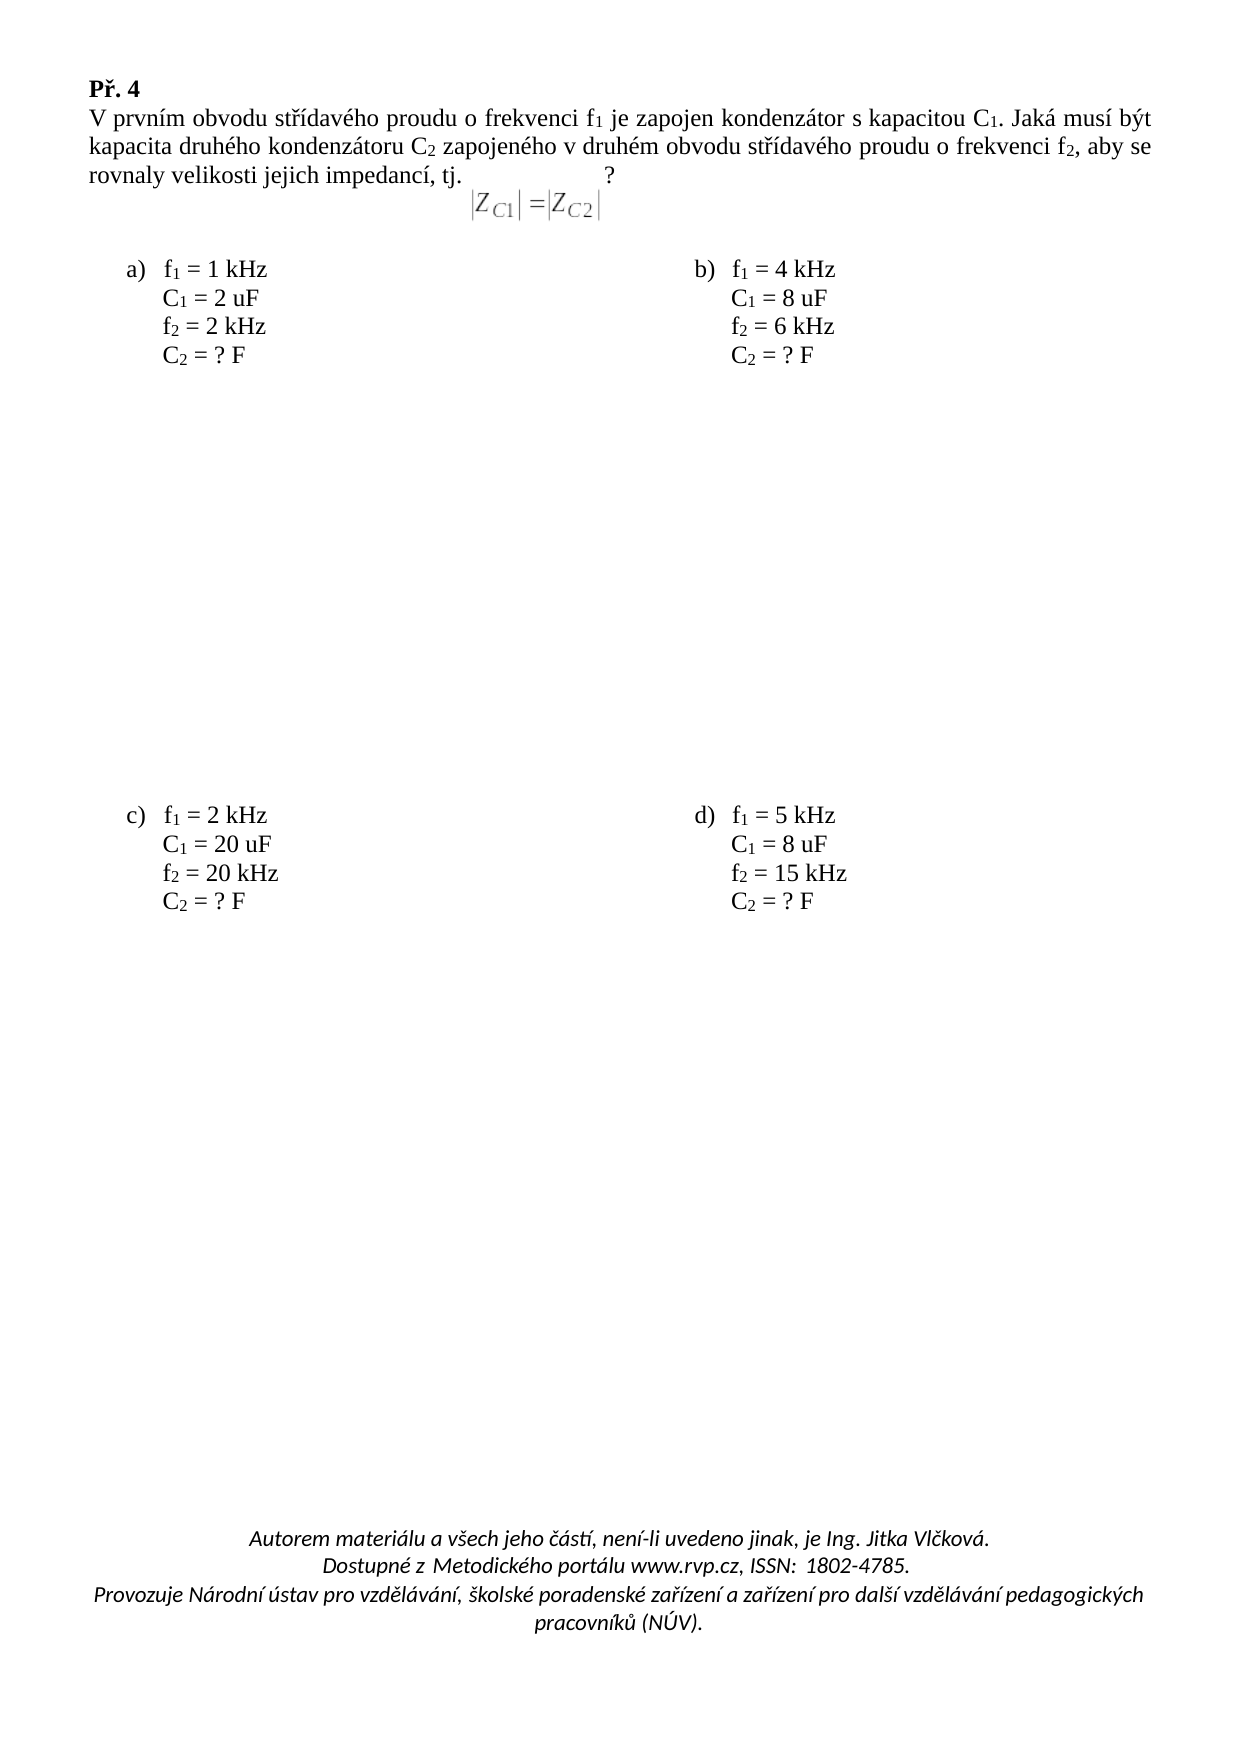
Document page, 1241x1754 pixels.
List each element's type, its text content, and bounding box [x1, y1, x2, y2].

text C2 = ? F [162, 340, 583, 369]
text C2 = ? F [162, 886, 583, 915]
text C2 = ? F [731, 886, 1151, 915]
list f1 = 2 kHz [126, 800, 583, 829]
text C2 = ? F [731, 340, 1151, 369]
text f2 = 6 kHz [731, 311, 1151, 340]
text f2 = 15 kHz [731, 858, 1151, 886]
text f2 = 20 kHz [162, 858, 583, 886]
list f1 = 5 kHz [694, 800, 1151, 829]
text C1 = 8 uF [731, 283, 1151, 311]
text C1 = 8 uF [731, 829, 1151, 858]
text C1 = 20 uF [162, 829, 583, 858]
text V prvním obvodu střídavého proudu o frekvenci f1 je zapojen kondenzátor s kapacitou C1. Jaká musí být kapacita druhého kondenzátoru C2 zapojeného v druhém obvodu střídavého proudu o frekvenci f2, aby se rovnaly velikosti jejich impedancí, tj. ? [89, 103, 1151, 225]
list f1 = 1 kHz [126, 254, 583, 283]
text Př. 4 [89, 74, 1151, 103]
text f2 = 2 kHz [162, 311, 583, 340]
list f1 = 4 kHz [694, 254, 1151, 283]
text C1 = 2 uF [162, 283, 583, 311]
